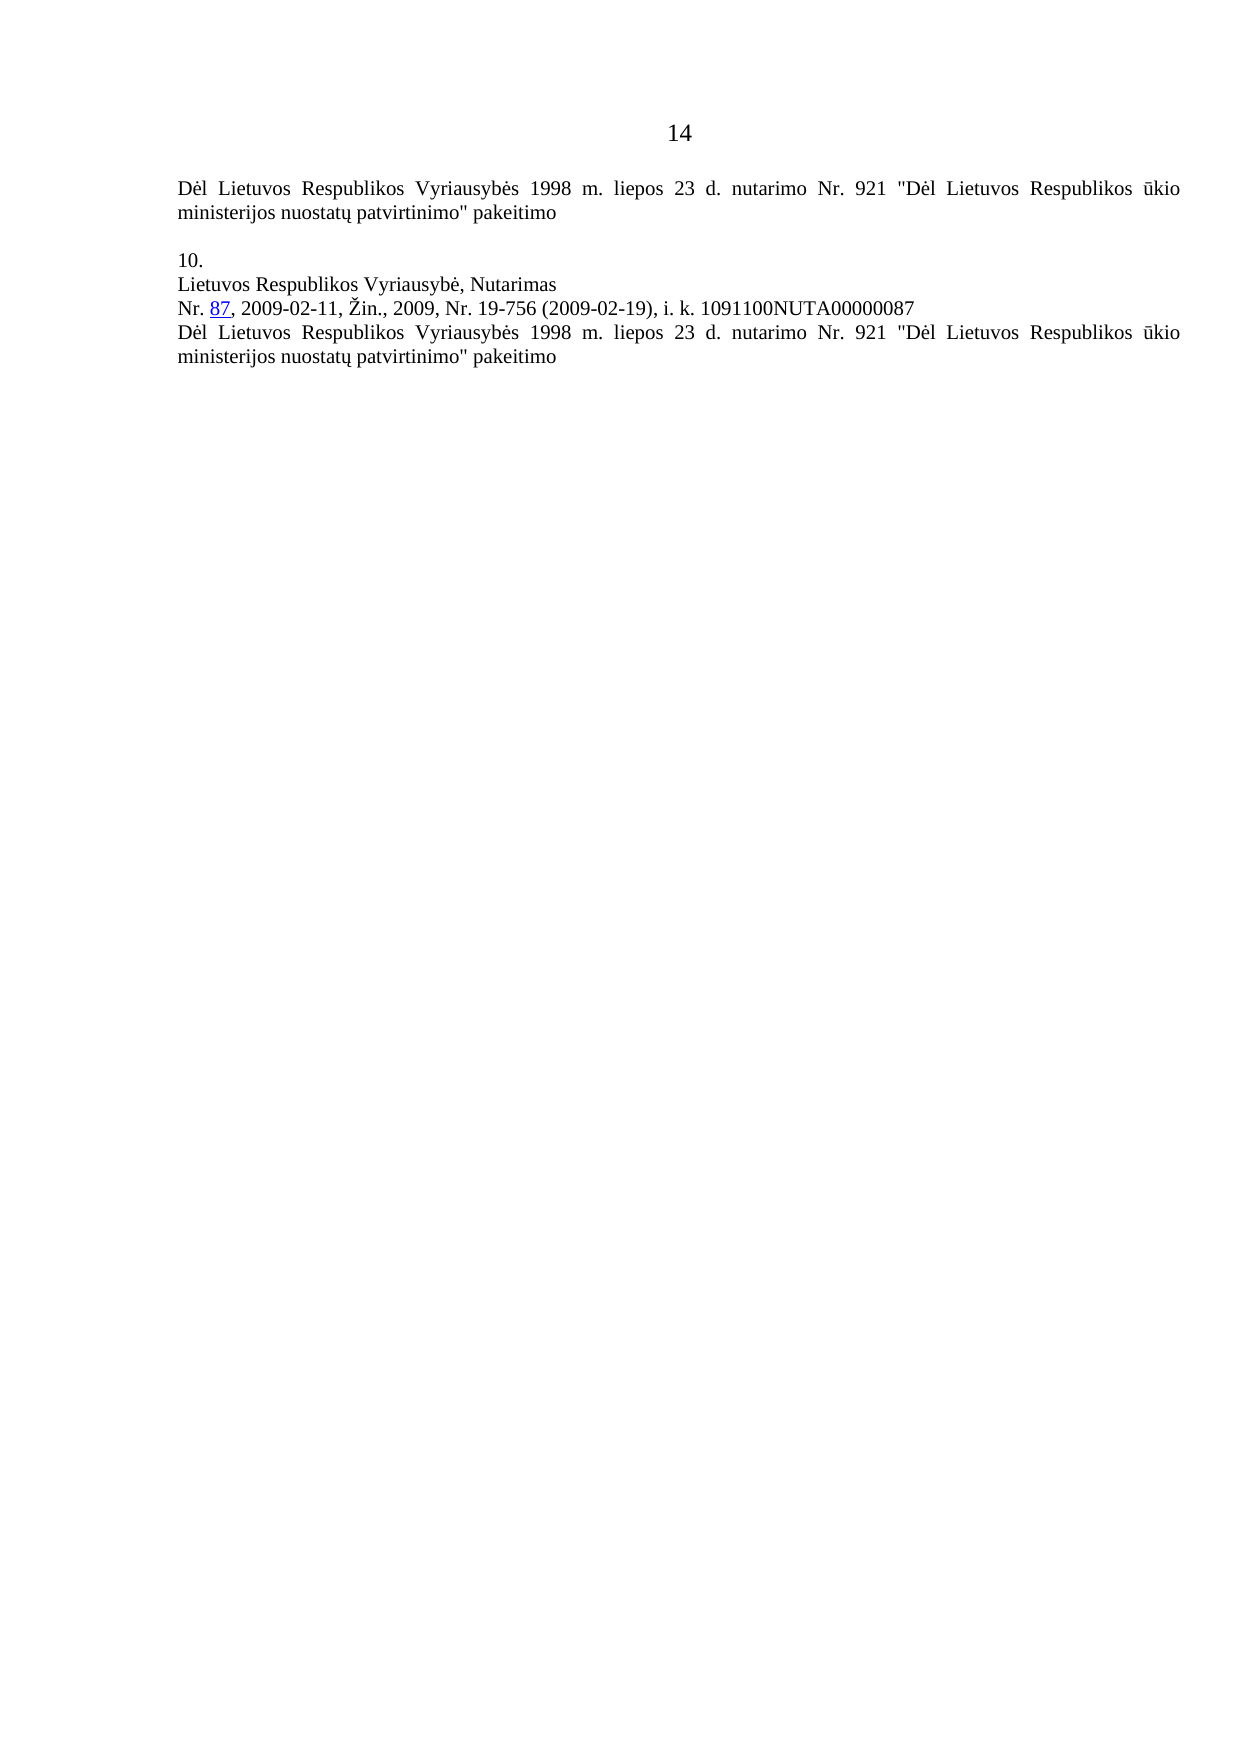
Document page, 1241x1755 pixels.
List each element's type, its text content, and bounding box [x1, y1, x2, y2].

text Lietuvos Respublikos Vyriausybė, Nutarimas [177, 272, 1181, 296]
text Dėl Lietuvos Respublikos Vyriausybės 1998 m. liepos 23 d. nutarimo Nr. 921 "Dėl Lietuvos Respublikos ūkio ministerijos nuostatų patvirtinimo" pakeitimo [177, 176, 1181, 224]
text Dėl Lietuvos Respublikos Vyriausybės 1998 m. liepos 23 d. nutarimo Nr. 921 "Dėl Lietuvos Respublikos ūkio ministerijos nuostatų patvirtinimo" pakeitimo [177, 320, 1181, 368]
text Nr. 87, 2009-02-11, Žin., 2009, Nr. 19-756 (2009-02-19), i. k. 1091100NUTA00000087 [177, 296, 1181, 320]
text 10. [177, 248, 1181, 272]
